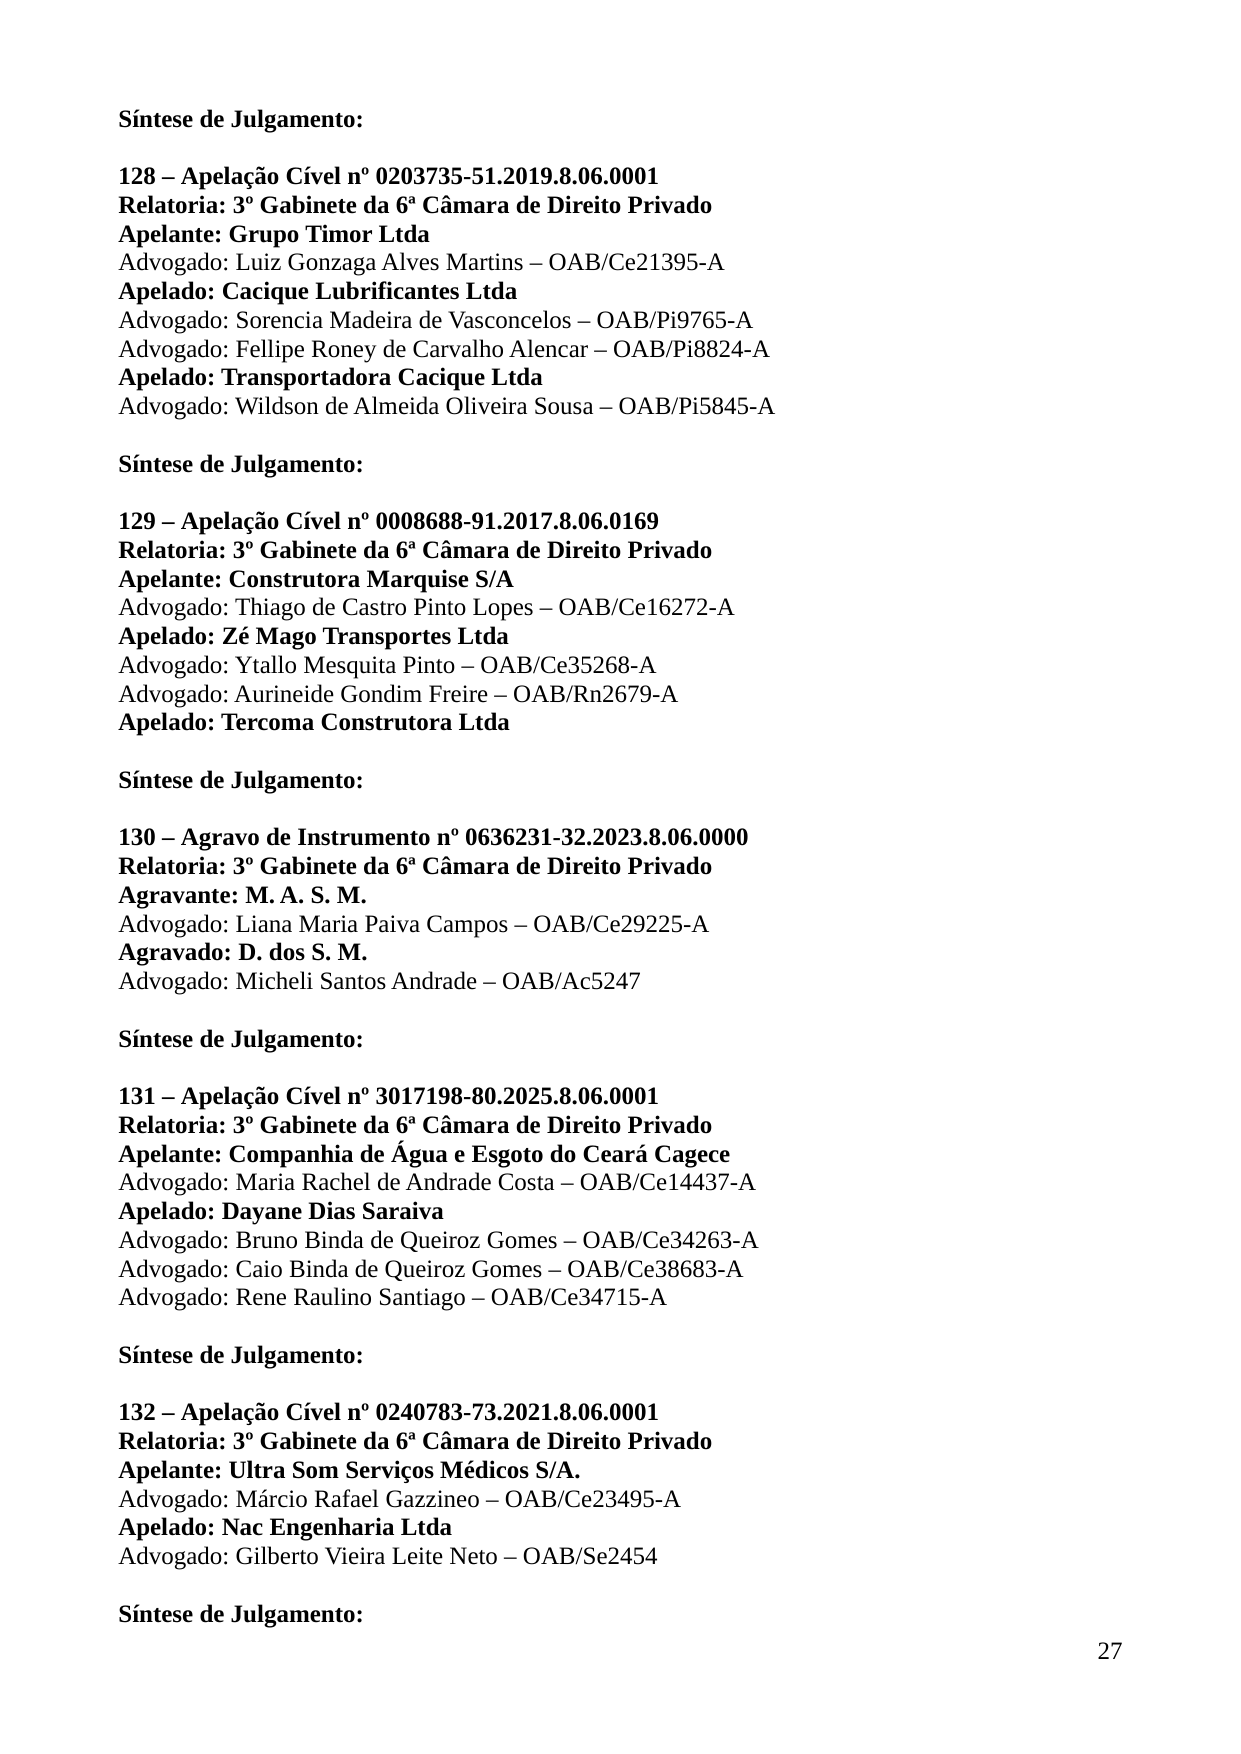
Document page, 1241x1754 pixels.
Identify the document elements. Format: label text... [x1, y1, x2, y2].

text Síntese de Julgamento: 128 – Apelação Cível nº 0203735-51.2019.8.06.0001 Relatoria: 3º Gabinete da 6ª Câmara de Direito Privado Apelante: Grupo Timor Ltda Advogado: Luiz Gonzaga Alves Martins – OAB/Ce21395-A Apelado: Cacique Lubrificantes Ltda Advogado: Sorencia Madeira de Vasconcelos – OAB/Pi9765-A Advogado: Fellipe Roney de Carvalho Alencar – OAB/Pi8824-A Apelado: Transportadora Cacique Ltda Advogado: Wildson de Almeida Oliveira Sousa – OAB/Pi5845-A [118, 75, 1122, 420]
text Síntese de Julgamento: 132 – Apelação Cível nº 0240783-73.2021.8.06.0001 Relatoria: 3º Gabinete da 6ª Câmara de Direito Privado Apelante: Ultra Som Serviços Médicos S/A. Advogado: Márcio Rafael Gazzineo – OAB/Ce23495-A Apelado: Nac Engenharia Ltda Advogado: Gilberto Vieira Leite Neto – OAB/Se2454 [118, 1311, 1122, 1570]
text Síntese de Julgamento: 130 – Agravo de Instrumento nº 0636231-32.2023.8.06.0000 Relatoria: 3º Gabinete da 6ª Câmara de Direito Privado Agravante: M. A. S. M. Advogado: Liana Maria Paiva Campos – OAB/Ce29225-A Agravado: D. dos S. M. Advogado: Micheli Santos Andrade – OAB/Ac5247 [118, 736, 1122, 995]
text Síntese de Julgamento: 131 – Apelação Cível nº 3017198-80.2025.8.06.0001 Relatoria: 3º Gabinete da 6ª Câmara de Direito Privado Apelante: Companhia de Água e Esgoto do Ceará Cagece Advogado: Maria Rachel de Andrade Costa – OAB/Ce14437-A Apelado: Dayane Dias Saraiva Advogado: Bruno Binda de Queiroz Gomes – OAB/Ce34263-A Advogado: Caio Binda de Queiroz Gomes – OAB/Ce38683-A Advogado: Rene Raulino Santiago – OAB/Ce34715-A [118, 995, 1122, 1311]
text Síntese de Julgamento: 129 – Apelação Cível nº 0008688-91.2017.8.06.0169 Relatoria: 3º Gabinete da 6ª Câmara de Direito Privado Apelante: Construtora Marquise S/A Advogado: Thiago de Castro Pinto Lopes – OAB/Ce16272-A Apelado: Zé Mago Transportes Ltda Advogado: Ytallo Mesquita Pinto – OAB/Ce35268-A Advogado: Aurineide Gondim Freire – OAB/Rn2679-A Apelado: Tercoma Construtora Ltda [118, 420, 1122, 736]
text Síntese de Julgamento: [118, 1570, 1122, 1627]
